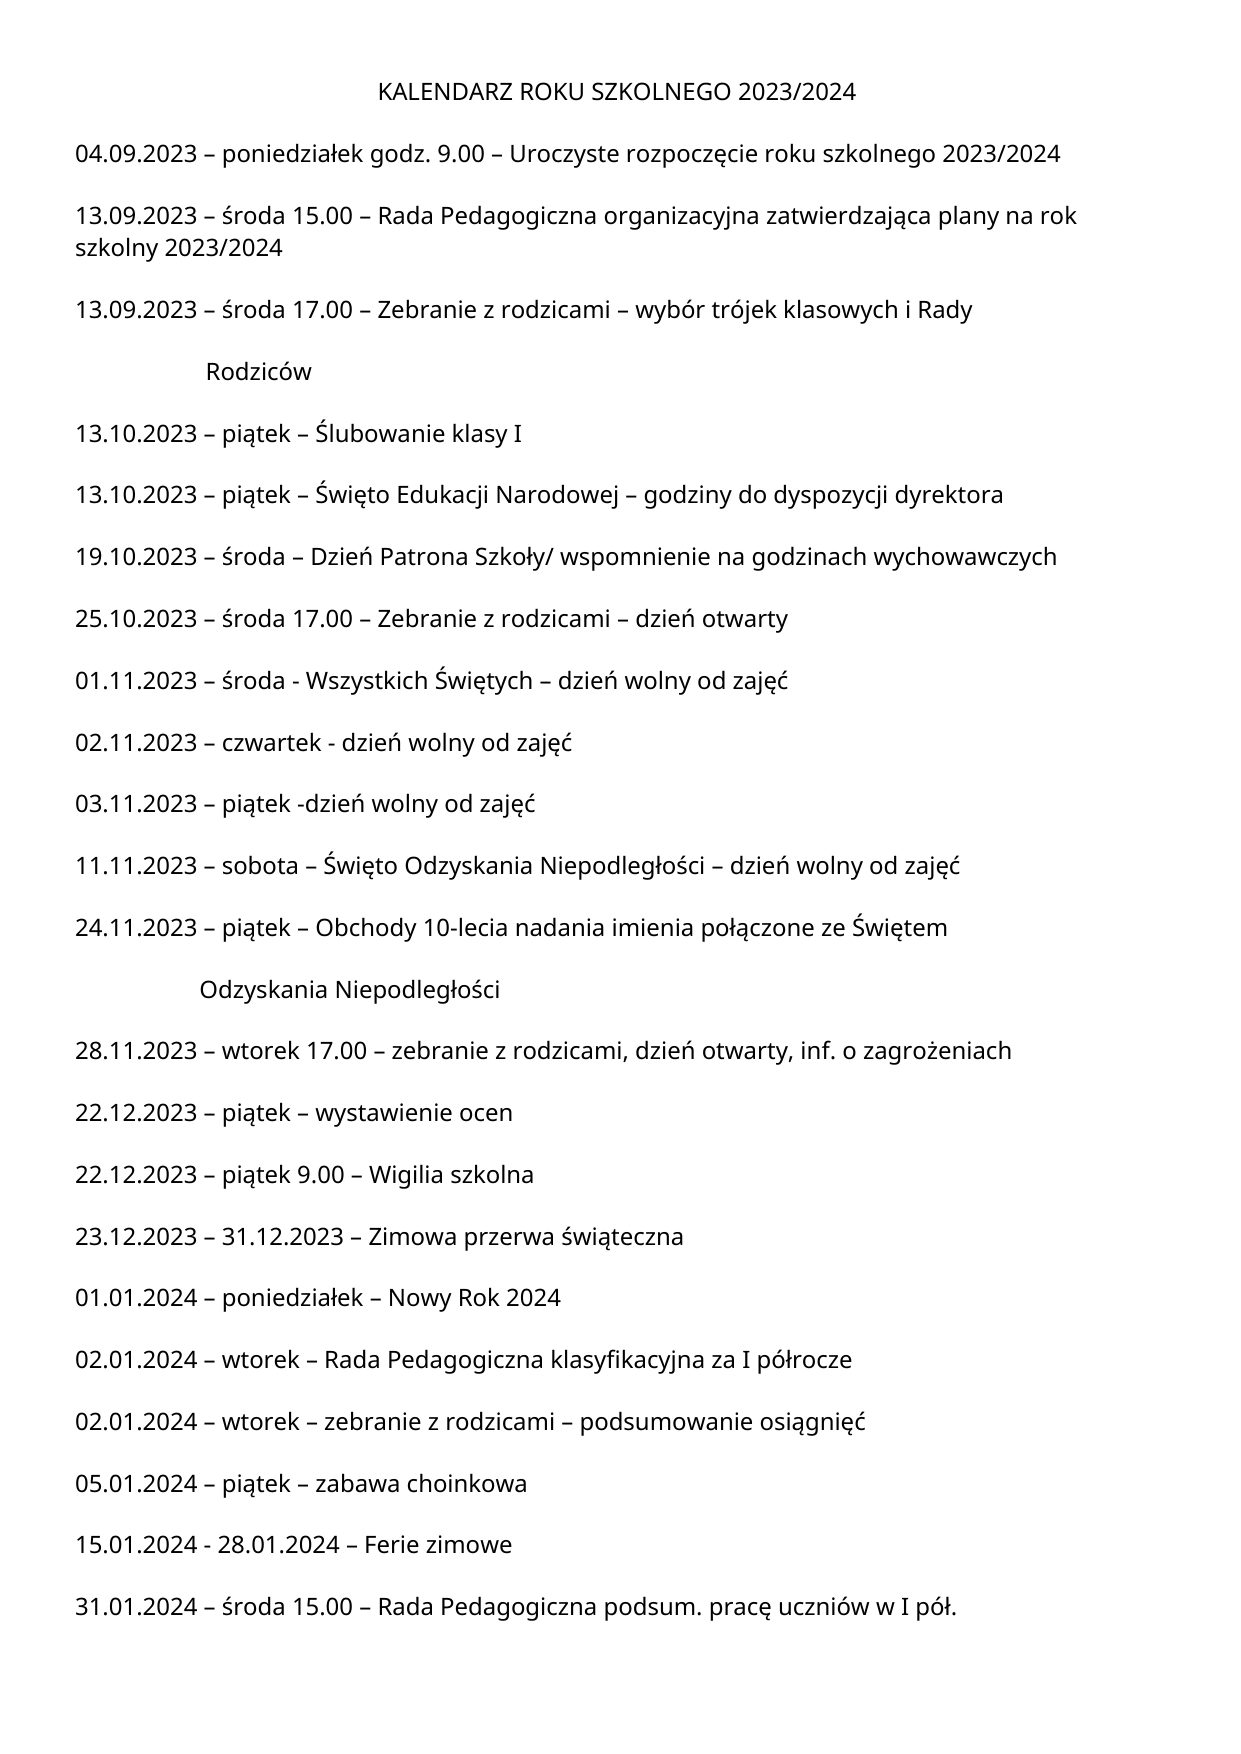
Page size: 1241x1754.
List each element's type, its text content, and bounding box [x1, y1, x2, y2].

text 04.09.2023 – poniedziałek godz. 9.00 – Uroczyste rozpoczęcie roku szkolnego 2023/2024 [75, 137, 1165, 169]
text 25.10.2023 – środa 17.00 – Zebranie z rodzicami – dzień otwarty [75, 602, 1165, 634]
text 22.12.2023 – piątek 9.00 – Wigilia szkolna [75, 1158, 1165, 1190]
text 13.10.2023 – piątek – Ślubowanie klasy I [75, 416, 1165, 449]
text 02.01.2024 – wtorek – zebranie z rodzicami – podsumowanie osiągnięć [75, 1405, 1165, 1437]
text 02.01.2024 – wtorek – Rada Pedagogiczna klasyfikacyjna za I półrocze [75, 1343, 1165, 1376]
text 11.11.2023 – sobota – Święto Odzyskania Niepodległości – dzień wolny od zajęć [75, 849, 1165, 881]
text 15.01.2024 - 28.01.2024 – Ferie zimowe [75, 1528, 1165, 1561]
text Odzyskania Niepodległości [75, 972, 1165, 1005]
text 01.11.2023 – środa - Wszystkich Świętych – dzień wolny od zajęć [75, 663, 1165, 696]
text 13.09.2023 – środa 17.00 – Zebranie z rodzicami – wybór trójek klasowych i Rady [75, 293, 1165, 326]
text 23.12.2023 – 31.12.2023 – Zimowa przerwa świąteczna [75, 1219, 1165, 1252]
text 03.11.2023 – piątek -dzień wolny od zajęć [75, 787, 1165, 820]
text 05.01.2024 – piątek – zabawa choinkowa [75, 1467, 1165, 1499]
text 28.11.2023 – wtorek 17.00 – zebranie z rodzicami, dzień otwarty, inf. o zagrożeniach [75, 1034, 1165, 1067]
text 13.09.2023 – środa 15.00 – Rada Pedagogiczna organizacyjna zatwierdzająca plany na rok szkolny 2023/2024 [75, 198, 1165, 264]
text KALENDARZ ROKU SZKOLNEGO 2023/2024 [75, 75, 1165, 108]
text 02.11.2023 – czwartek - dzień wolny od zajęć [75, 725, 1165, 758]
text Rodziców [75, 355, 1165, 387]
text 01.01.2024 – poniedziałek – Nowy Rok 2024 [75, 1281, 1165, 1314]
text 31.01.2024 – środa 15.00 – Rada Pedagogiczna podsum. pracę uczniów w I pół. [75, 1590, 1165, 1623]
text 13.10.2023 – piątek – Święto Edukacji Narodowej – godziny do dyspozycji dyrektora [75, 478, 1165, 511]
text 19.10.2023 – środa – Dzień Patrona Szkoły/ wspomnienie na godzinach wychowawczych [75, 540, 1165, 573]
text 22.12.2023 – piątek – wystawienie ocen [75, 1096, 1165, 1128]
text 24.11.2023 – piątek – Obchody 10-lecia nadania imienia połączone ze Świętem [75, 911, 1165, 943]
